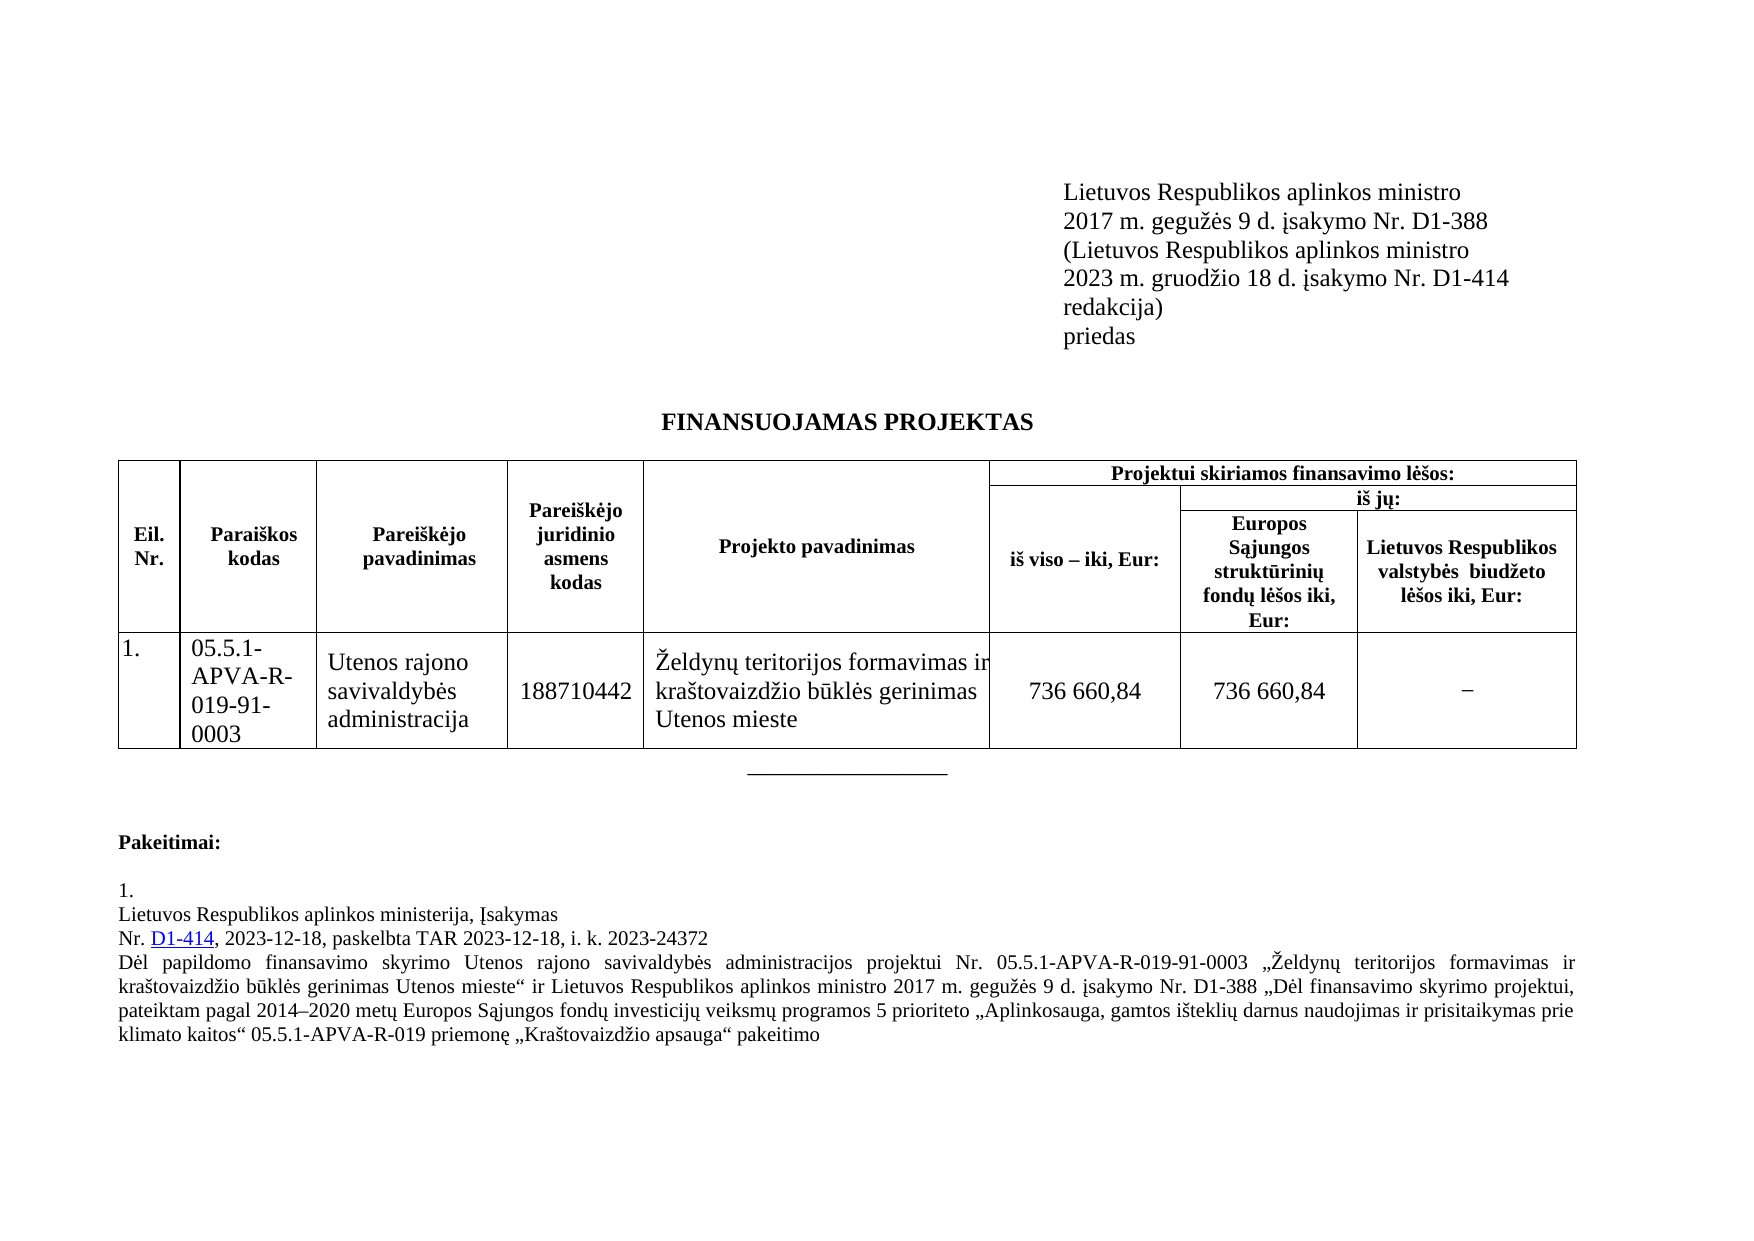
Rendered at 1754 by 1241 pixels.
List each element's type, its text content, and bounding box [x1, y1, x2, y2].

text Nr. D1-414, 2023-12-18, paskelbta TAR 2023-12-18, i. k. 2023-24372 [118, 926, 1577, 950]
table_cell 188710442 [508, 633, 643, 748]
table_header Projekto pavadinimas [644, 461, 989, 632]
text priedas [1063, 321, 1577, 350]
table_cell iš viso – iki, Eur: [990, 486, 1180, 632]
table_cell 05.5.1-APVA-R-019-91-0003 [181, 633, 316, 748]
text 2023 m. gruodžio 18 d. įsakymo Nr. D1-414 [1063, 263, 1577, 292]
text Pakeitimai: [118, 830, 1577, 854]
text (Lietuvos Respublikos aplinkos ministro [1063, 235, 1577, 263]
table_cell 1. [119, 633, 179, 748]
text Lietuvos Respublikos aplinkos ministerija, Įsakymas [118, 902, 1577, 926]
text redakcija) [1063, 292, 1577, 321]
table_cell 736 660,84 [1181, 633, 1357, 748]
table_cell Utenos rajono savivaldybės administracija [317, 633, 507, 748]
table_cell Lietuvos Respublikos valstybės biudžeto lėšos iki, Eur: [1358, 511, 1576, 632]
table_header Paraiškos kodas [181, 461, 316, 632]
text Lietuvos Respublikos aplinkos ministro [1063, 177, 1577, 206]
table_cell iš jų: [1181, 486, 1576, 510]
table_header Pareiškėjo juridinio asmens kodas [508, 461, 643, 632]
text FINANSUOJAMAS PROJEKTAS [118, 407, 1577, 436]
table_cell 736 660,84 [990, 633, 1180, 748]
text 1. [118, 878, 1577, 902]
table_cell − [1358, 633, 1576, 748]
text 2017 m. gegužės 9 d. įsakymo Nr. D1-388 [1063, 206, 1577, 235]
table_header Eil. Nr. [119, 461, 179, 632]
text ________________ [118, 749, 1577, 777]
table_header Pareiškėjo pavadinimas [317, 461, 507, 632]
table_cell Europos Sąjungos struktūrinių fondų lėšos iki, Eur: [1181, 511, 1357, 632]
text Dėl papildomo finansavimo skyrimo Utenos rajono savivaldybės administracijos projektui Nr. 05.5.1-APVA-R-019-91-0003 „Želdynų teritorijos formavimas ir kraštovaizdžio būklės gerinimas Utenos mieste“ ir Lietuvos Respublikos aplinkos ministro 2017 m. gegužės 9 d. įsakymo Nr. D1-388 „Dėl finansavimo skyrimo projektui, pateiktam pagal 2014–2020 metų Europos Sąjungos fondų investicijų veiksmų programos 5 prioriteto „Aplinkosauga, gamtos išteklių darnus naudojimas ir prisitaikymas prie klimato kaitos“ 05.5.1-APVA-R-019 priemonę „Kraštovaizdžio apsauga“ pakeitimo [118, 950, 1577, 1046]
table_header Projektui skiriamos finansavimo lėšos: [990, 461, 1576, 485]
table_cell Želdynų teritorijos formavimas ir kraštovaizdžio būklės gerinimas Utenos mieste [644, 633, 989, 748]
